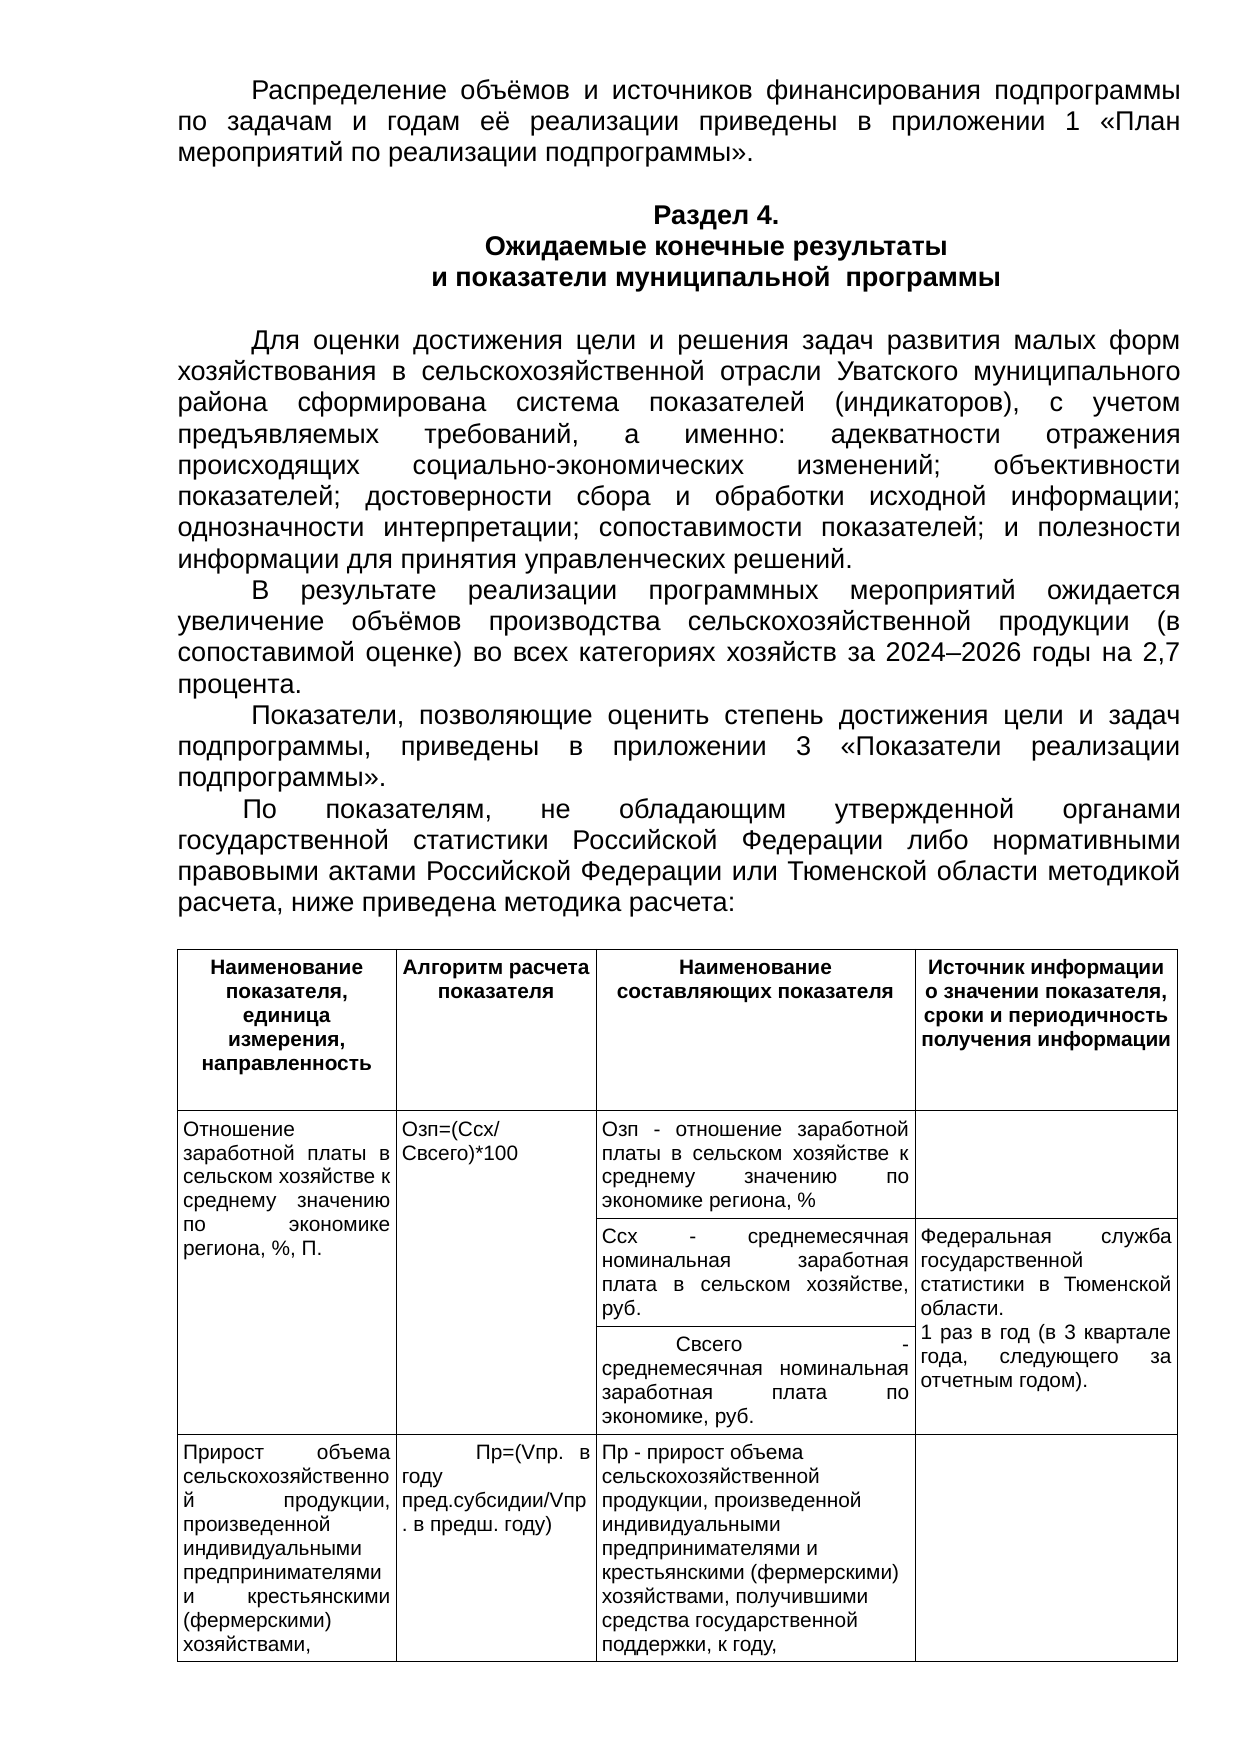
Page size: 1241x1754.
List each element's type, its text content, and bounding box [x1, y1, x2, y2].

table_cell Ссх - среднемесячная номинальная заработная плата в сельском хозяйстве, руб. [597, 1219, 915, 1326]
table_cell Пр - прирост объема сельскохозяйственной продукции, произведенной индивидуальными предпринимателями и крестьянскими (фермерскими) хозяйствами, получившими средства государственной поддержки, к году, [597, 1435, 915, 1661]
table_header Наименование показателя, единица измерения, направленность [178, 950, 396, 1110]
text В результате реализации программных мероприятий ожидается увеличение объёмов производства сельскохозяйственной продукции (в сопоставимой оценке) во всех категориях хозяйств за 2024–2026 годы на 2,7 процента. [177, 574, 1181, 699]
text Раздел 4. [177, 199, 1181, 230]
text Ожидаемые конечные результаты [177, 230, 1181, 261]
text По показателям, не обладающим утвержденной органами государственной статистики Российской Федерации либо нормативными правовыми актами Российской Федерации или Тюменской области методикой расчета, ниже приведена методика расчета: [177, 793, 1181, 918]
table_cell [916, 1435, 1177, 1661]
table_cell Озп - отношение заработной платы в сельском хозяйстве к среднему значению по экономике региона, % [597, 1111, 915, 1218]
text Для оценки достижения цели и решения задач развития малых форм хозяйствования в сельскохозяйственной отрасли Уватского муниципального района сформирована система показателей (индикаторов), с учетом предъявляемых требований, а именно: адекватности отражения происходящих социально-экономических изменений; объективности показателей; достоверности сбора и обработки исходной информации; однозначности интерпретации; сопоставимости показателей; и полезности информации для принятия управленческих решений. [177, 324, 1181, 574]
table_header Наименование составляющих показателя [597, 950, 915, 1110]
table_cell Свсего - среднемесячная номинальная заработная плата по экономике, руб. [597, 1327, 915, 1433]
table_cell Пр=(Vпр. в году пред.субсидии/Vпр. в предш. году) [397, 1435, 596, 1661]
table_cell Федеральная служба государственной статистики в Тюменской области. 1 раз в год (в 3 квартале года, следующего за отчетным годом). [916, 1219, 1177, 1433]
table_cell [916, 1111, 1177, 1218]
table_cell Озп=(Ссх/Свсего)*100 [397, 1111, 596, 1433]
table_header Алгоритм расчета показателя [397, 950, 596, 1110]
table_cell Прирост объема сельскохозяйственной продукции, произведенной индивидуальными предпринимателями и крестьянскими (фермерскими) хозяйствами, [178, 1435, 396, 1661]
table_header Источник информации о значении показателя, сроки и периодичность получения информации [916, 950, 1177, 1110]
table_cell Отношение заработной платы в сельском хозяйстве к среднему значению по экономике региона, %, П. [178, 1111, 396, 1433]
text Показатели, позволяющие оценить степень достижения цели и задач подпрограммы, приведены в приложении 3 «Показатели реализации подпрограммы». [177, 699, 1181, 793]
text и показатели муниципальной программы [177, 261, 1181, 293]
text Распределение объёмов и источников финансирования подпрограммы по задачам и годам её реализации приведены в приложении 1 «План мероприятий по реализации подпрограммы». [177, 74, 1181, 168]
